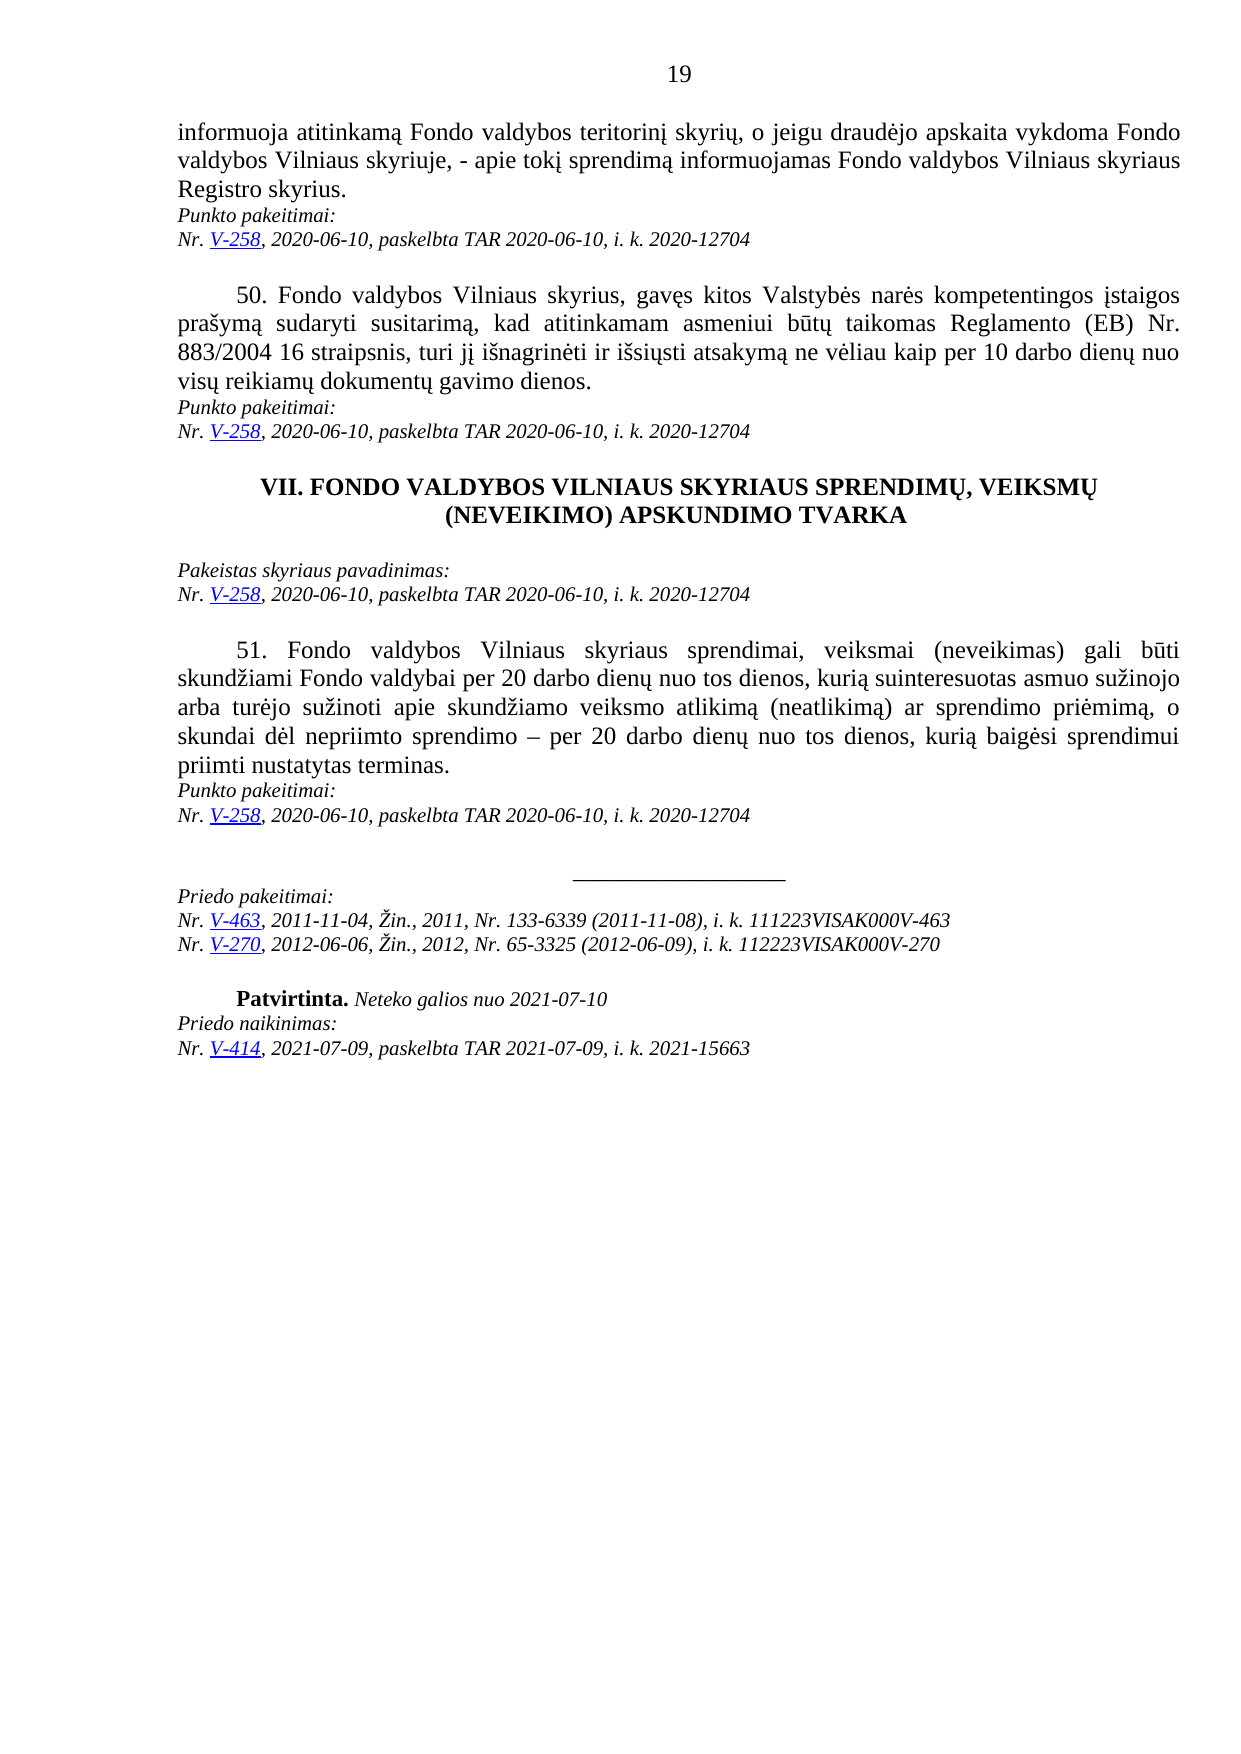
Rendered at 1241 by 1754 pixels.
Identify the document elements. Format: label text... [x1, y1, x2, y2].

text Priedo naikinimas: [177, 1011, 1181, 1035]
text _________________ [177, 855, 1181, 884]
text Nr. V-258, 2020-06-10, paskelbta TAR 2020-06-10, i. k. 2020-12704 [177, 582, 1181, 606]
text VII. FONDO VALDYBOS VILNIAUS SKYRIAUS SPRENDIMŲ, VEIKSMŲ (NEVEIKIMO) APSKUNDIMO TVARKA [177, 472, 1181, 529]
text Pakeistas skyriaus pavadinimas: [177, 558, 1181, 582]
text Nr. V-414, 2021-07-09, paskelbta TAR 2021-07-09, i. k. 2021-15663 [177, 1035, 1181, 1059]
text Nr. V-463, 2011-11-04, Žin., 2011, Nr. 133-6339 (2011-11-08), i. k. 111223VISAK000V-463 [177, 908, 1181, 932]
text Punkto pakeitimai: [177, 778, 1181, 802]
text 50. Fondo valdybos Vilniaus skyrius, gavęs kitos Valstybės narės kompetentingos įstaigos prašymą sudaryti susitarimą, kad atitinkamam asmeniui būtų taikomas Reglamento (EB) Nr. 883/2004 16 straipsnis, turi jį išnagrinėti ir išsiųsti atsakymą ne vėliau kaip per 10 darbo dienų nuo visų reikiamų dokumentų gavimo dienos. [177, 280, 1181, 395]
text Punkto pakeitimai: [177, 203, 1181, 227]
text Nr. V-258, 2020-06-10, paskelbta TAR 2020-06-10, i. k. 2020-12704 [177, 227, 1181, 251]
text Nr. V-258, 2020-06-10, paskelbta TAR 2020-06-10, i. k. 2020-12704 [177, 802, 1181, 827]
text Nr. V-270, 2012-06-06, Žin., 2012, Nr. 65-3325 (2012-06-09), i. k. 112223VISAK000V-270 [177, 932, 1181, 956]
text Punkto pakeitimai: [177, 395, 1181, 419]
text Priedo pakeitimai: [177, 884, 1181, 908]
text Patvirtinta. Neteko galios nuo 2021-07-10 [177, 985, 1181, 1011]
text 51. Fondo valdybos Vilniaus skyriaus sprendimai, veiksmai (neveikimas) gali būti skundžiami Fondo valdybai per 20 darbo dienų nuo tos dienos, kurią suinteresuotas asmuo sužinojo arba turėjo sužinoti apie skundžiamo veiksmo atlikimą (neatlikimą) ar sprendimo priėmimą, o skundai dėl nepriimto sprendimo – per 20 darbo dienų nuo tos dienos, kurią baigėsi sprendimui priimti nustatytas terminas. [177, 635, 1181, 778]
text Nr. V-258, 2020-06-10, paskelbta TAR 2020-06-10, i. k. 2020-12704 [177, 419, 1181, 443]
text informuoja atitinkamą Fondo valdybos teritorinį skyrių, o jeigu draudėjo apskaita vykdoma Fondo valdybos Vilniaus skyriuje, - apie tokį sprendimą informuojamas Fondo valdybos Vilniaus skyriaus Registro skyrius. [177, 117, 1181, 203]
